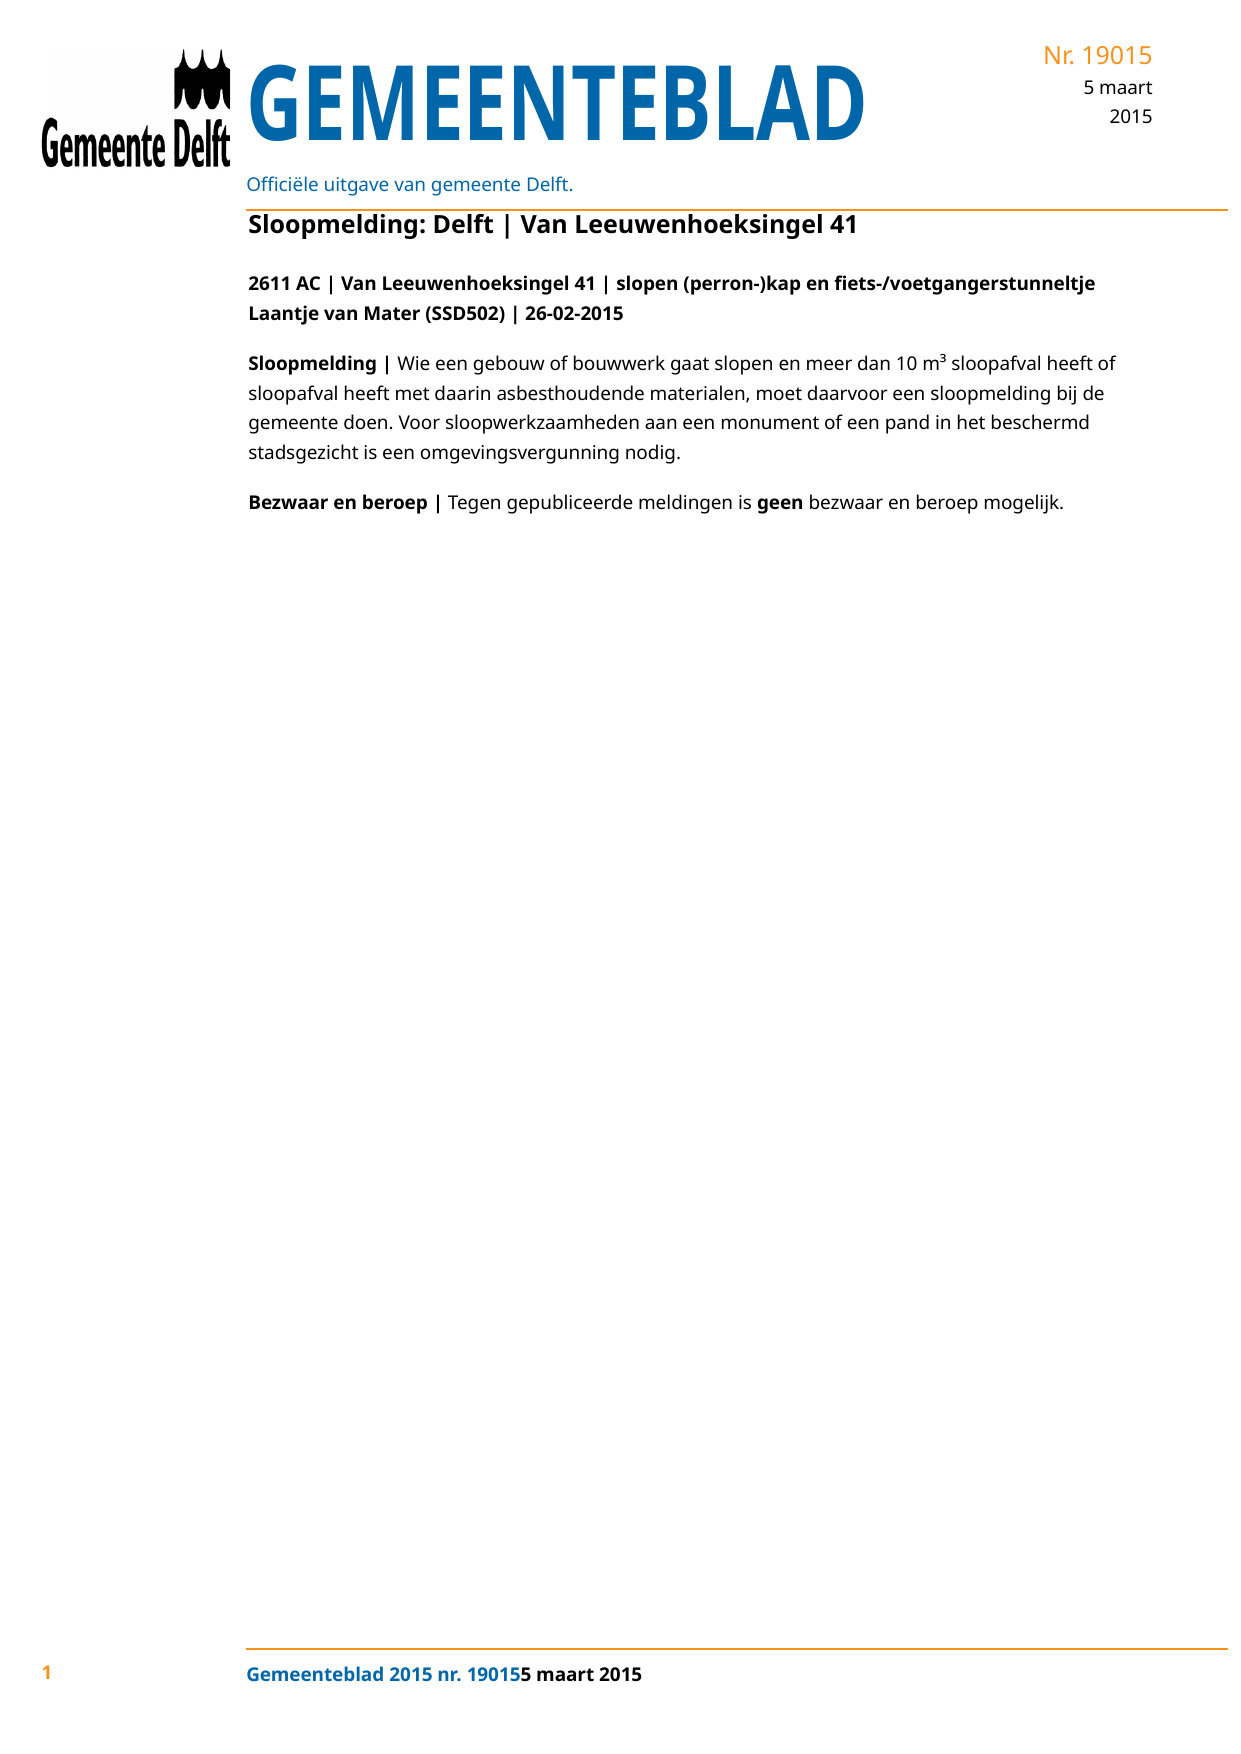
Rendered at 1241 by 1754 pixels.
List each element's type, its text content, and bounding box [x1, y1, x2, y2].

text 2611 AC | Van Leeuwenhoeksingel 41 | slopen (perron-)kap en fiets-/voetgangerstunneltje Laantje van Mater (SSD502) | 26-02-2015 [248, 270, 1152, 326]
text Bezwaar en beroep | Tegen gepubliceerde meldingen is geen bezwaar en beroep mogelijk. [248, 489, 1152, 515]
picture [41, 47, 231, 172]
text Sloopmelding: Delft | Van Leeuwenhoeksingel 41 [248, 211, 1152, 241]
text Sloopmelding | Wie een gebouw of bouwwerk gaat slopen en meer dan 10 m³ sloopafval heeft of sloopafval heeft met daarin asbesthoudende materialen, moet daarvoor een sloopmelding bij de gemeente doen. Voor sloopwerkzaamheden aan een monument of een pand in het beschermd stadsgezicht is een omgevingsvergunning nodig. [248, 350, 1152, 465]
